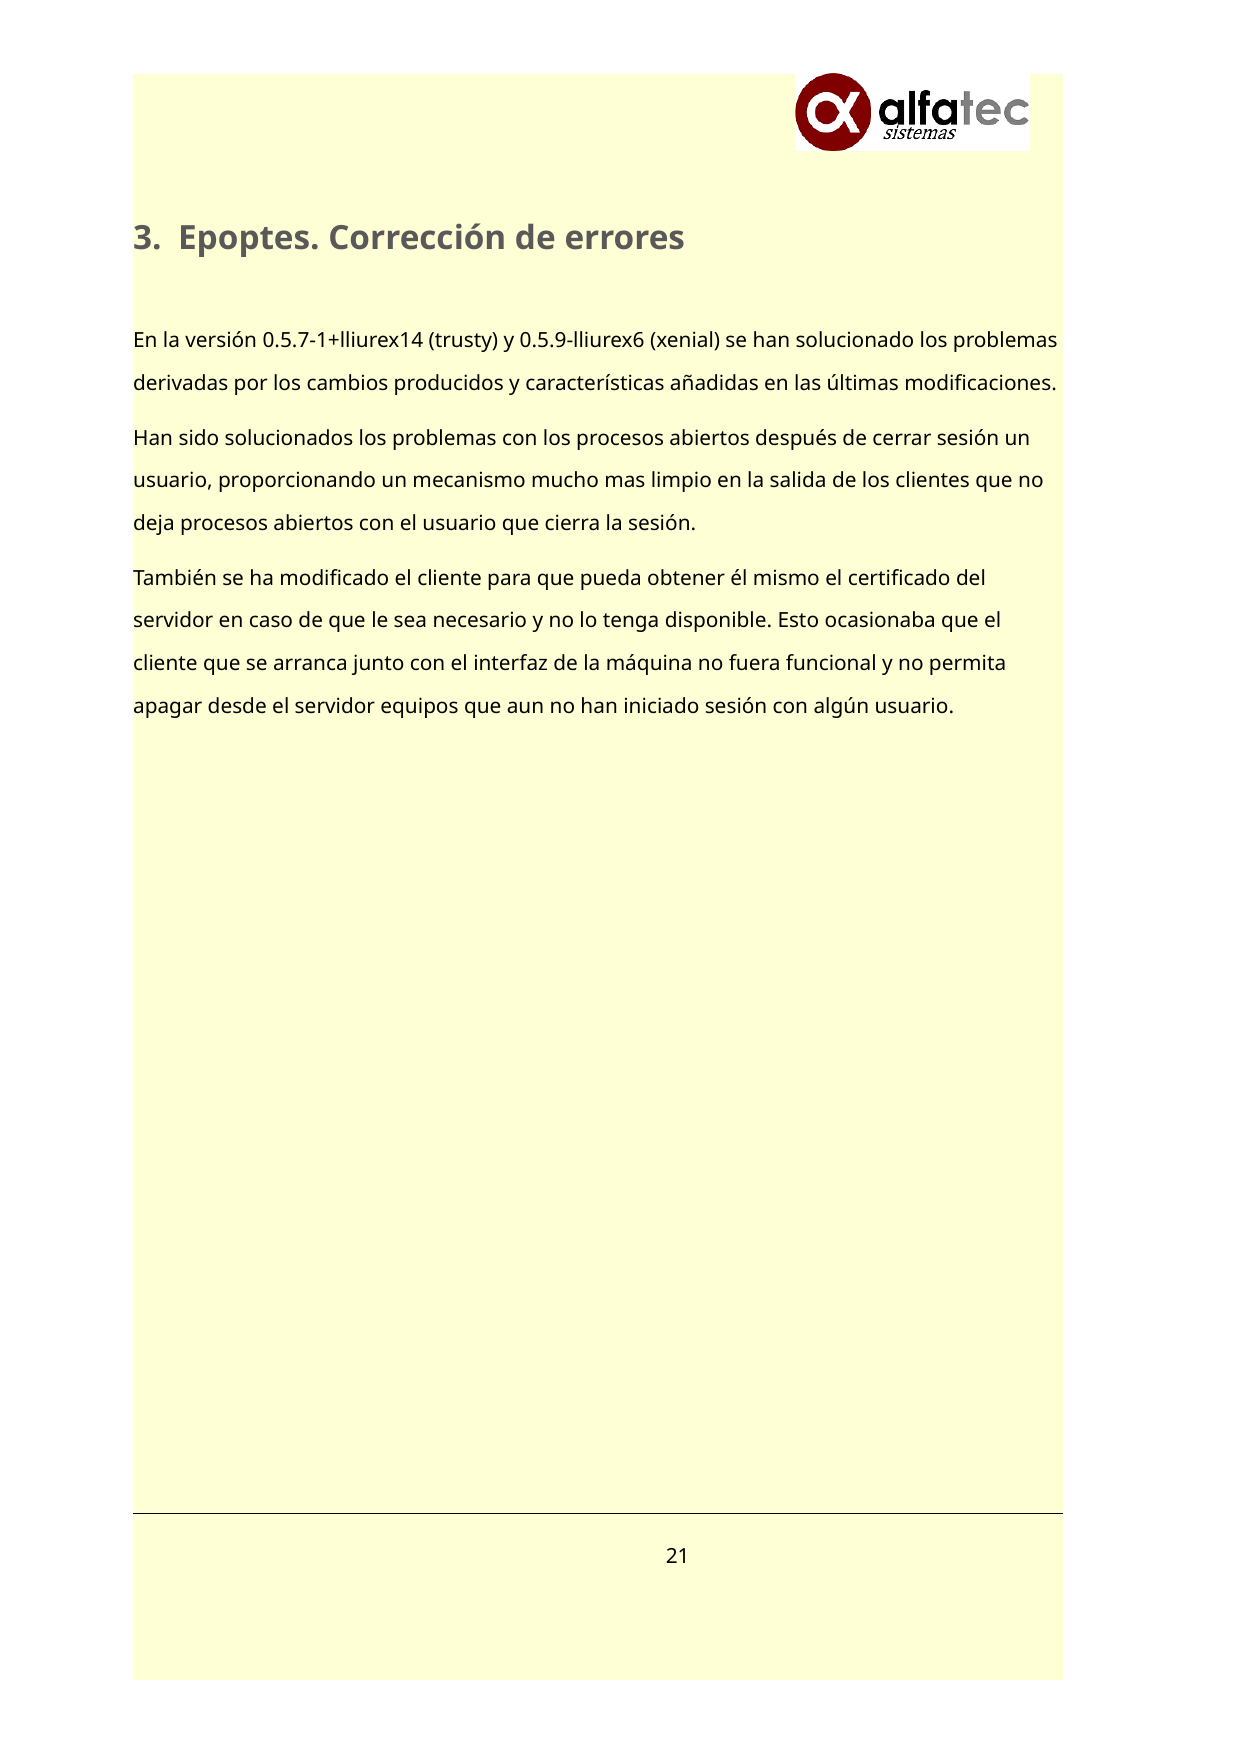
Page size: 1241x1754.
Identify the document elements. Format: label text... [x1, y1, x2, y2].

text También se ha modificado el cliente para que pueda obtener él mismo el certificado del servidor en caso de que le sea necesario y no lo tenga disponible. Esto ocasionaba que el cliente que se arranca junto con el interfaz de la máquina no fuera funcional y no permita apagar desde el servidor equipos que aun no han iniciado sesión con algún usuario. [133, 563, 1063, 719]
picture [795, 73, 1031, 151]
subtitle Epoptes. Corrección de errores [133, 216, 1063, 257]
text Han sido solucionados los problemas con los procesos abiertos después de cerrar sesión un usuario, proporcionando un mecanismo mucho mas limpio en la salida de los clientes que no deja procesos abiertos con el usuario que cierra la sesión. [133, 423, 1063, 536]
text En la versión 0.5.7-1+lliurex14 (trusty) y 0.5.9-lliurex6 (xenial) se han solucionado los problemas derivadas por los cambios producidos y características añadidas en las últimas modificaciones. [133, 325, 1063, 396]
